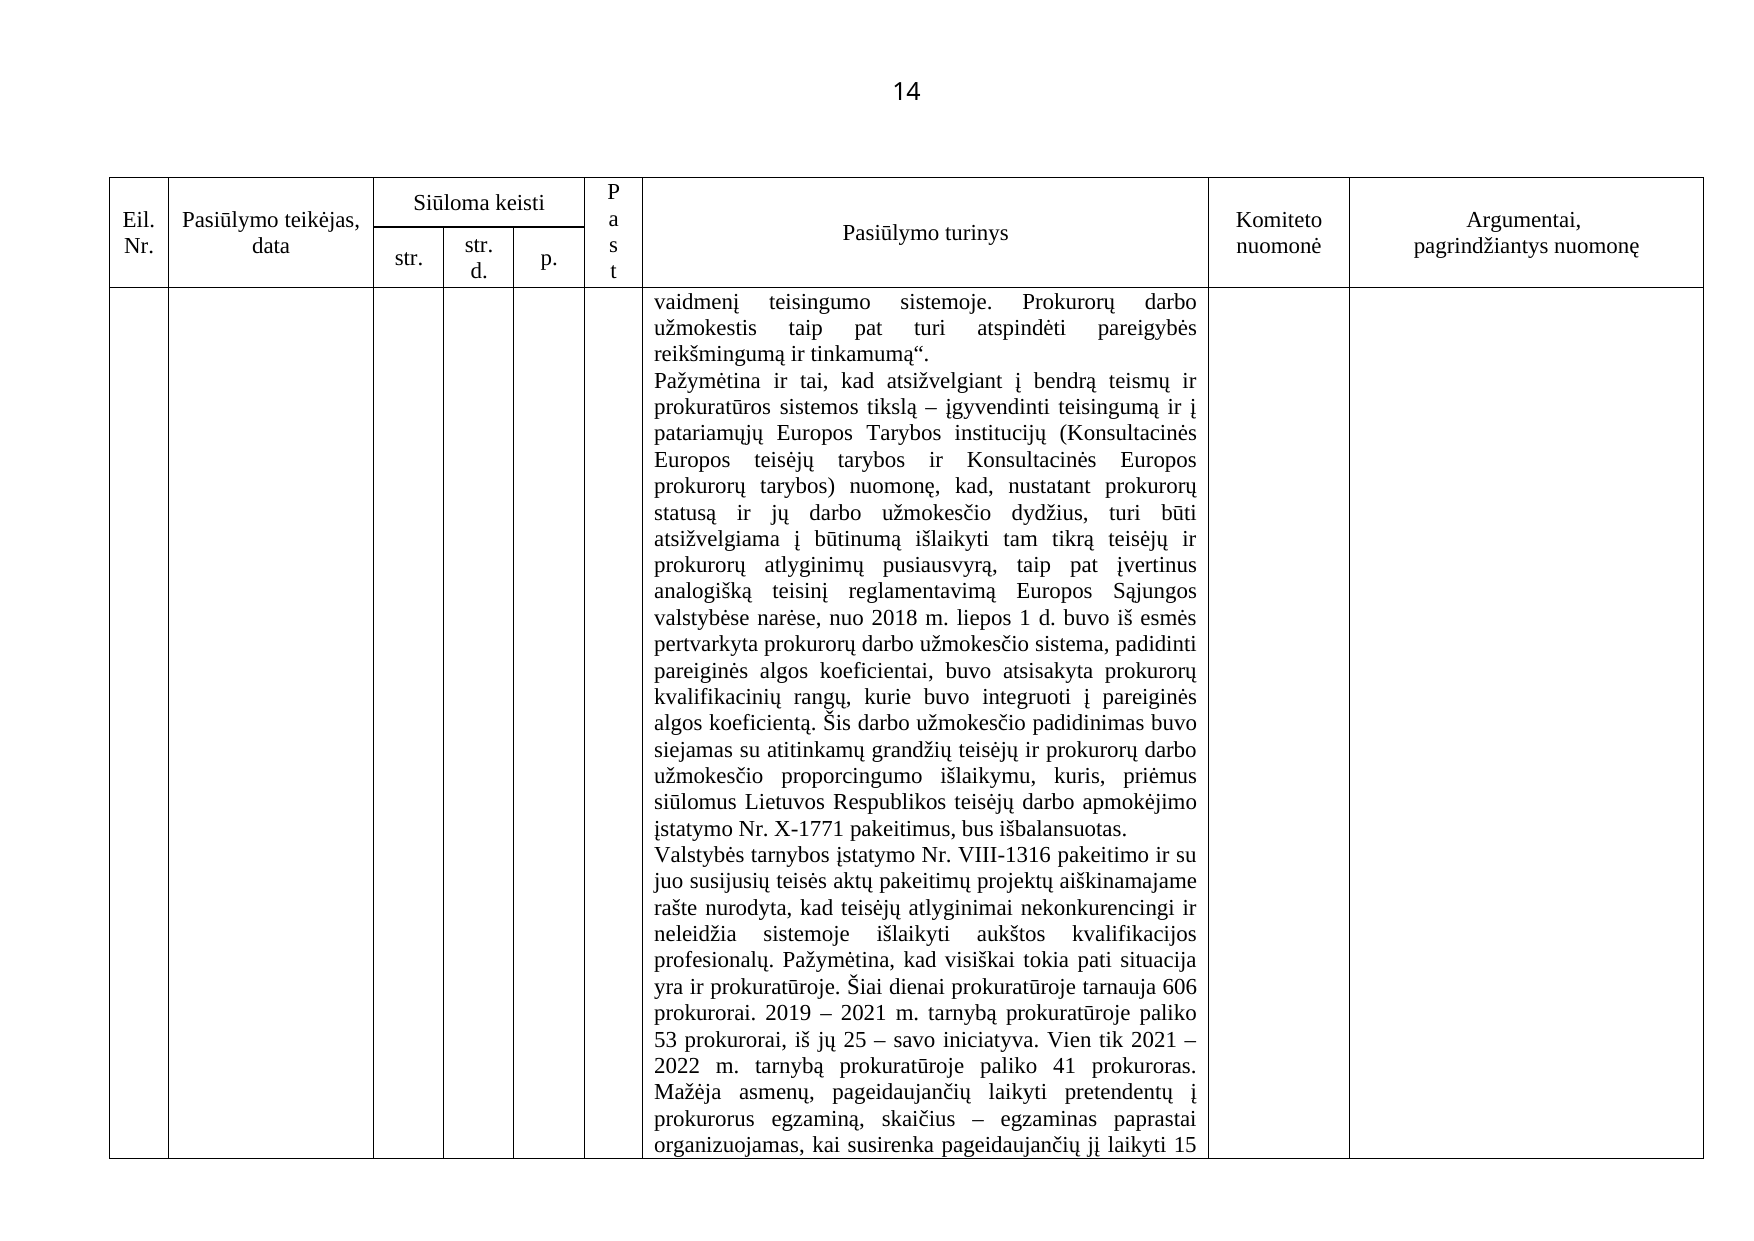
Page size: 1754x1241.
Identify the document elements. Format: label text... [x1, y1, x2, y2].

table_header Pasiūlymo turinys [643, 178, 1208, 287]
table_cell [1209, 288, 1349, 1157]
table_cell [444, 288, 513, 1157]
table_cell [1350, 288, 1703, 1157]
table_header Pastabos [585, 178, 642, 287]
table_header Pasiūlymo teikėjas, data [169, 178, 373, 287]
table_cell vaidmenį teisingumo sistemoje. Prokurorų darbo užmokestis taip pat turi atspindėti pareigybės reikšmingumą ir tinkamumą“. Pažymėtina ir tai, kad atsižvelgiant į bendrą teismų ir prokuratūros sistemos tikslą – įgyvendinti teisingumą ir į patariamųjų Europos Tarybos institucijų (Konsultacinės Europos teisėjų tarybos ir Konsultacinės Europos prokurorų tarybos) nuomonę, kad, nustatant prokurorų statusą ir jų darbo užmokesčio dydžius, turi būti atsižvelgiama į būtinumą išlaikyti tam tikrą teisėjų ir prokurorų atlyginimų pusiausvyrą, taip pat įvertinus analogišką teisinį reglamentavimą Europos Sąjungos valstybėse narėse, nuo 2018 m. liepos 1 d. buvo iš esmės pertvarkyta prokurorų darbo užmokesčio sistema, padidinti pareiginės algos koeficientai, buvo atsisakyta prokurorų kvalifikacinių rangų, kurie buvo integruoti į pareiginės algos koeficientą. Šis darbo užmokesčio padidinimas buvo siejamas su atitinkamų grandžių teisėjų ir prokurorų darbo užmokesčio proporcingumo išlaikymu, kuris, priėmus siūlomus Lietuvos Respublikos teisėjų darbo apmokėjimo įstatymo Nr. X-1771 pakeitimus, bus išbalansuotas. Valstybės tarnybos įstatymo Nr. VIII-1316 pakeitimo ir su juo susijusių teisės aktų pakeitimų projektų aiškinamajame rašte nurodyta, kad teisėjų atlyginimai nekonkurencingi ir neleidžia sistemoje išlaikyti aukštos kvalifikacijos profesionalų. Pažymėtina, kad visiškai tokia pati situacija yra ir prokuratūroje. Šiai dienai prokuratūroje tarnauja 606 prokurorai. 2019 – 2021 m. tarnybą prokuratūroje paliko 53 prokurorai, iš jų 25 – savo iniciatyva. Vien tik 2021 – 2022 m. tarnybą prokuratūroje paliko 41 prokuroras. Mažėja asmenų, pageidaujančių laikyti pretendentų į prokurorus egzaminą, skaičius – egzaminas paprastai organizuojamas, kai susirenka pageidaujančių jį laikyti 15 [643, 288, 1208, 1157]
table_cell [110, 288, 168, 1157]
table_cell p. [514, 228, 584, 287]
table_cell [374, 288, 443, 1157]
table_header Komiteto nuomonė [1209, 178, 1349, 287]
table_cell str. [374, 228, 443, 287]
table_cell str. d. [444, 228, 513, 287]
table_cell [585, 288, 642, 1157]
table_header Argumentai, pagrindžiantys nuomonę [1350, 178, 1703, 287]
table_header Eil. Nr. [110, 178, 168, 287]
table_cell [514, 288, 584, 1157]
table_header Siūloma keisti [374, 178, 584, 226]
table_cell [169, 288, 373, 1157]
